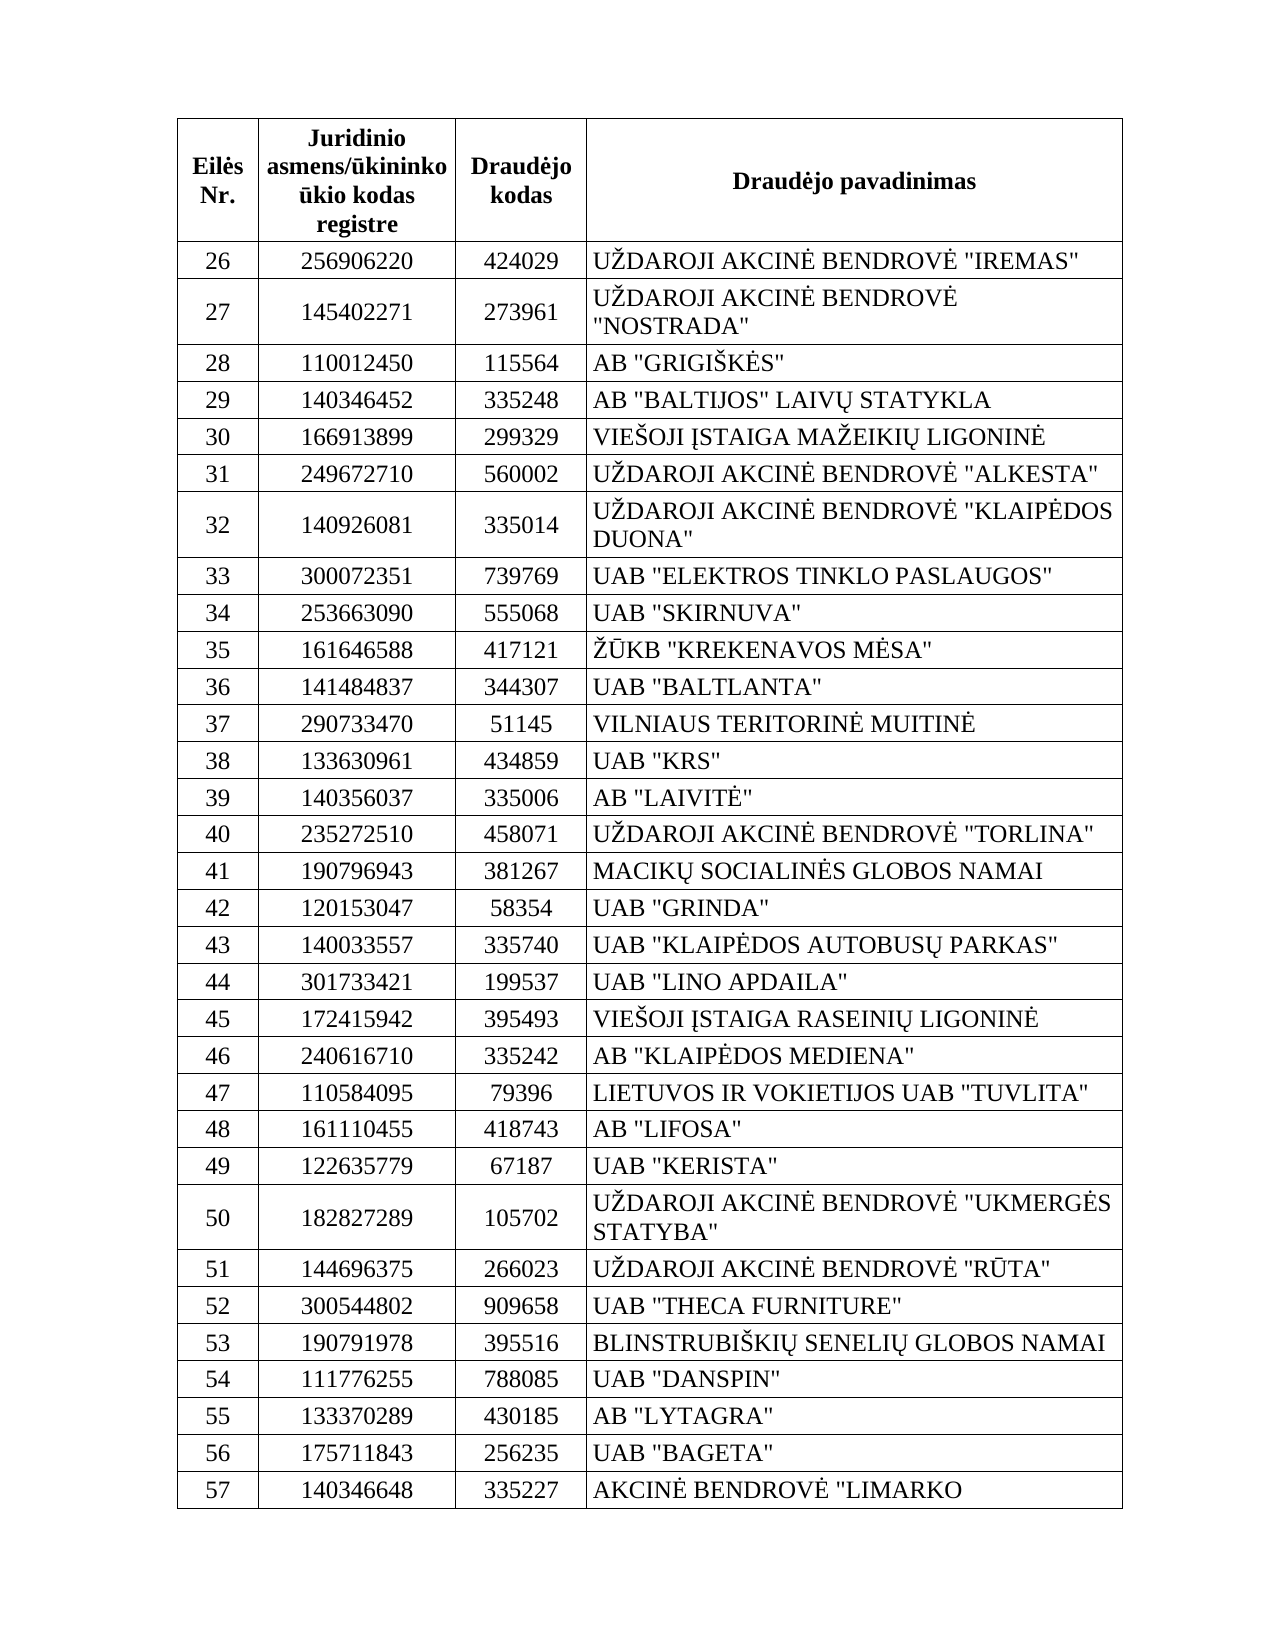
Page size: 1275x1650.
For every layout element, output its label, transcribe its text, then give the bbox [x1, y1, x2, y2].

table_cell 182827289 [259, 1185, 455, 1249]
table_cell UAB "THECA FURNITURE" [587, 1287, 1122, 1323]
table_cell 26 [178, 242, 258, 278]
table_header Eilės Nr. [178, 119, 258, 241]
table_cell 40 [178, 816, 258, 852]
table_cell 57 [178, 1472, 258, 1507]
table_cell 141484837 [259, 669, 455, 704]
table_cell UAB "KLAIPĖDOS AUTOBUSŲ PARKAS" [587, 927, 1122, 962]
table_cell UŽDAROJI AKCINĖ BENDROVĖ "TORLINA" [587, 816, 1122, 852]
table_cell 344307 [456, 669, 586, 704]
table_cell UAB "BALTLANTA" [587, 669, 1122, 704]
table_cell 33 [178, 558, 258, 594]
table_cell UŽDAROJI AKCINĖ BENDROVĖ ''RŪTA'' [587, 1250, 1122, 1286]
table_cell 335740 [456, 927, 586, 962]
table_cell UŽDAROJI AKCINĖ BENDROVĖ "KLAIPĖDOS DUONA" [587, 492, 1122, 557]
table_cell 555068 [456, 595, 586, 631]
table_cell 48 [178, 1111, 258, 1147]
table_cell 335248 [456, 382, 586, 417]
table_cell VIEŠOJI ĮSTAIGA RASEINIŲ LIGONINĖ [587, 1000, 1122, 1036]
table_header Draudėjo pavadinimas [587, 119, 1122, 241]
table_cell 458071 [456, 816, 586, 852]
table_cell 30 [178, 419, 258, 454]
table_cell LIETUVOS IR VOKIETIJOS UAB "TUVLITA'' [587, 1074, 1122, 1110]
table_cell UAB "BAGETA" [587, 1435, 1122, 1471]
table_cell 27 [178, 279, 258, 344]
table_cell 46 [178, 1037, 258, 1073]
table_cell 788085 [456, 1361, 586, 1397]
table_cell 31 [178, 455, 258, 491]
table_cell 37 [178, 705, 258, 741]
table_cell 79396 [456, 1074, 586, 1110]
table_cell 166913899 [259, 419, 455, 454]
table_cell 273961 [456, 279, 586, 344]
table_cell 35 [178, 632, 258, 667]
table_cell 55 [178, 1398, 258, 1434]
table_cell 290733470 [259, 705, 455, 741]
table_cell 172415942 [259, 1000, 455, 1036]
table_cell 53 [178, 1324, 258, 1360]
table_cell 140926081 [259, 492, 455, 557]
table_cell 335242 [456, 1037, 586, 1073]
table_cell 266023 [456, 1250, 586, 1286]
table_cell AB "LYTAGRA" [587, 1398, 1122, 1434]
table_cell 240616710 [259, 1037, 455, 1073]
table_cell UŽDAROJI AKCINĖ BENDROVĖ "UKMERGĖS STATYBA" [587, 1185, 1122, 1249]
table_cell 253663090 [259, 595, 455, 631]
table_cell UŽDAROJI AKCINĖ BENDROVĖ "ALKESTA" [587, 455, 1122, 491]
table_cell AB "LIFOSA" [587, 1111, 1122, 1147]
table_cell 175711843 [259, 1435, 455, 1471]
table_cell 249672710 [259, 455, 455, 491]
table_cell 418743 [456, 1111, 586, 1147]
table_cell 145402271 [259, 279, 455, 344]
table_cell 909658 [456, 1287, 586, 1323]
table_cell 140356037 [259, 779, 455, 815]
table_cell 51 [178, 1250, 258, 1286]
table_cell 430185 [456, 1398, 586, 1434]
table_cell AB "LAIVITĖ" [587, 779, 1122, 815]
table_cell 43 [178, 927, 258, 962]
table_cell 335227 [456, 1472, 586, 1507]
table_cell 256235 [456, 1435, 586, 1471]
table_cell 144696375 [259, 1250, 455, 1286]
table_cell 133370289 [259, 1398, 455, 1434]
table_cell 67187 [456, 1148, 586, 1184]
table_cell 41 [178, 853, 258, 889]
table_cell 111776255 [259, 1361, 455, 1397]
table_header Juridinio asmens/ūkininko ūkio kodas registre [259, 119, 455, 241]
table_cell 45 [178, 1000, 258, 1036]
table_cell 105702 [456, 1185, 586, 1249]
table_cell MACIKŲ SOCIALINĖS GLOBOS NAMAI [587, 853, 1122, 889]
table_cell 300072351 [259, 558, 455, 594]
table_cell UAB "KERISTA" [587, 1148, 1122, 1184]
table_cell 120153047 [259, 890, 455, 926]
table_cell 39 [178, 779, 258, 815]
table_cell 34 [178, 595, 258, 631]
table_cell 58354 [456, 890, 586, 926]
table_cell 395516 [456, 1324, 586, 1360]
table_cell UAB "ELEKTROS TINKLO PASLAUGOS" [587, 558, 1122, 594]
table_cell 381267 [456, 853, 586, 889]
table_cell UAB "DANSPIN" [587, 1361, 1122, 1397]
table_cell VILNIAUS TERITORINĖ MUITINĖ [587, 705, 1122, 741]
table_cell 51145 [456, 705, 586, 741]
table_cell 44 [178, 964, 258, 999]
table_cell AB "BALTIJOS" LAIVŲ STATYKLA [587, 382, 1122, 417]
table_cell UŽDAROJI AKCINĖ BENDROVĖ "NOSTRADA" [587, 279, 1122, 344]
table_cell 395493 [456, 1000, 586, 1036]
table_cell 47 [178, 1074, 258, 1110]
table_cell 417121 [456, 632, 586, 667]
table_cell UŽDAROJI AKCINĖ BENDROVĖ "IREMAS" [587, 242, 1122, 278]
table_cell 335006 [456, 779, 586, 815]
table_cell 50 [178, 1185, 258, 1249]
table_cell 140033557 [259, 927, 455, 962]
table_cell 140346452 [259, 382, 455, 417]
table_cell UAB "GRINDA" [587, 890, 1122, 926]
table_cell 54 [178, 1361, 258, 1397]
table_cell 190791978 [259, 1324, 455, 1360]
table_cell 133630961 [259, 742, 455, 778]
table_cell 52 [178, 1287, 258, 1323]
table_cell 36 [178, 669, 258, 704]
table_header Draudėjo kodas [456, 119, 586, 241]
table_cell 28 [178, 345, 258, 381]
table_cell UAB "SKIRNUVA" [587, 595, 1122, 631]
table_cell 190796943 [259, 853, 455, 889]
table_cell 161110455 [259, 1111, 455, 1147]
table_cell 56 [178, 1435, 258, 1471]
table_cell 560002 [456, 455, 586, 491]
table_cell 434859 [456, 742, 586, 778]
table_cell 335014 [456, 492, 586, 557]
table_cell 110584095 [259, 1074, 455, 1110]
table_cell 140346648 [259, 1472, 455, 1507]
table_cell 235272510 [259, 816, 455, 852]
table_cell 299329 [456, 419, 586, 454]
table_cell 300544802 [259, 1287, 455, 1323]
table_cell AKCINĖ BENDROVĖ "LIMARKO [587, 1472, 1122, 1507]
table_cell BLINSTRUBIŠKIŲ SENELIŲ GLOBOS NAMAI [587, 1324, 1122, 1360]
table_cell 199537 [456, 964, 586, 999]
table_cell 161646588 [259, 632, 455, 667]
table_cell 115564 [456, 345, 586, 381]
table_cell AB "KLAIPĖDOS MEDIENA" [587, 1037, 1122, 1073]
table_cell 29 [178, 382, 258, 417]
table_cell 38 [178, 742, 258, 778]
table_cell 42 [178, 890, 258, 926]
table_cell AB "GRIGIŠKĖS" [587, 345, 1122, 381]
table_cell 424029 [456, 242, 586, 278]
table_cell UAB "LINO APDAILA" [587, 964, 1122, 999]
table_cell 256906220 [259, 242, 455, 278]
table_cell 49 [178, 1148, 258, 1184]
table_cell 110012450 [259, 345, 455, 381]
table_cell ŽŪKB "KREKENAVOS MĖSA" [587, 632, 1122, 667]
table_cell 122635779 [259, 1148, 455, 1184]
table_cell 32 [178, 492, 258, 557]
table_cell 739769 [456, 558, 586, 594]
table_cell 301733421 [259, 964, 455, 999]
table_cell UAB "KRS" [587, 742, 1122, 778]
table_cell VIEŠOJI ĮSTAIGA MAŽEIKIŲ LIGONINĖ [587, 419, 1122, 454]
